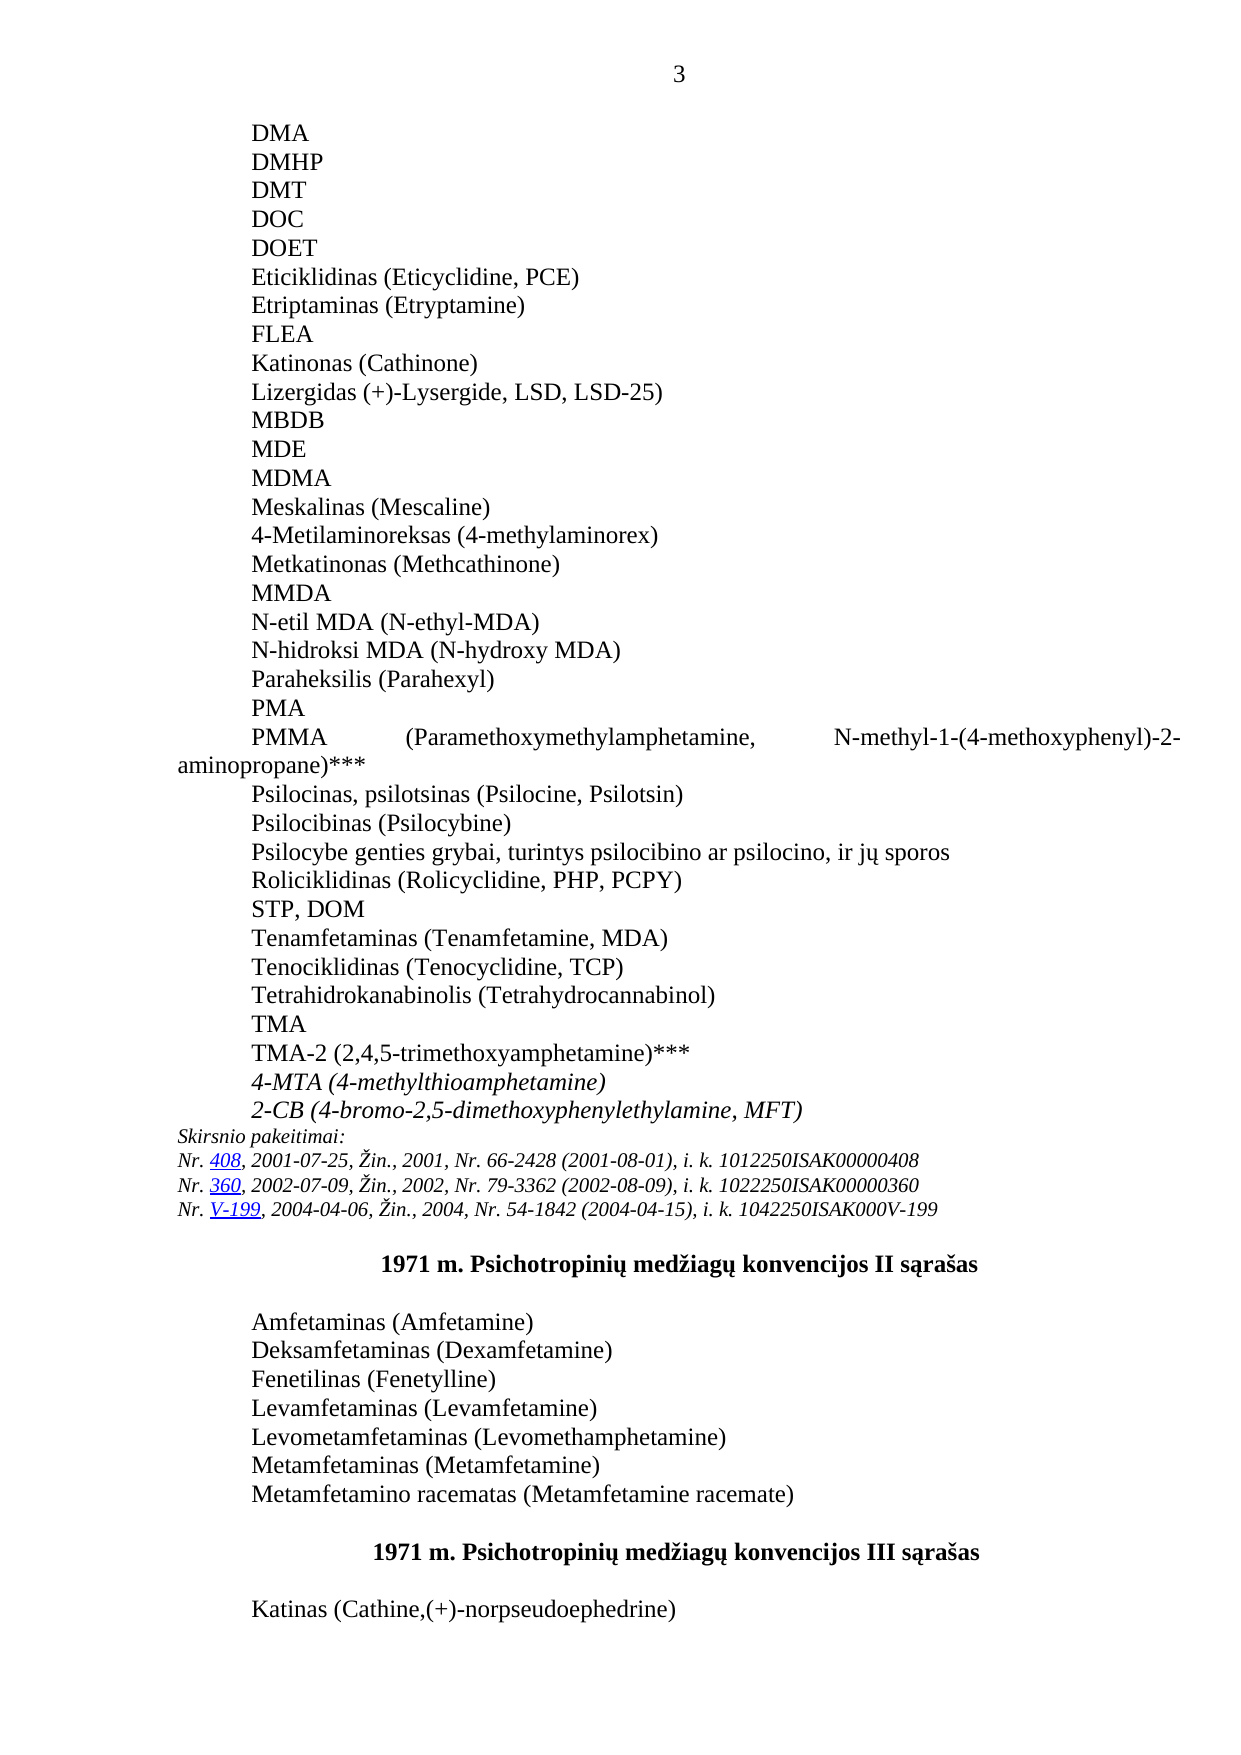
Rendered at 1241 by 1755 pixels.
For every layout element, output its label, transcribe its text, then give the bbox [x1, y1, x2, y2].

text Lizergidas (+)-Lysergide, LSD, LSD-25) [177, 377, 1181, 406]
text PMA [177, 693, 1181, 722]
text Meskalinas (Mescaline) [177, 492, 1181, 521]
text Katinas (Cathine,(+)-norpseudoephedrine) [177, 1594, 1181, 1623]
text Amfetaminas (Amfetamine) [177, 1307, 1181, 1336]
text 2-CB (4-bromo-2,5-dimethoxyphenylethylamine, MFT) [177, 1096, 1181, 1124]
text Nr. 360, 2002-07-09, Žin., 2002, Nr. 79-3362 (2002-08-09), i. k. 1022250ISAK00000360 [177, 1172, 1181, 1197]
text Psilocybe genties grybai, turintys psilocibino ar psilocino, ir jų sporos [177, 837, 1181, 866]
text Nr. V-199, 2004-04-06, Žin., 2004, Nr. 54-1842 (2004-04-15), i. k. 1042250ISAK000V-199 [177, 1197, 1181, 1221]
text Levamfetaminas (Levamfetamine) [177, 1393, 1181, 1422]
text Katinonas (Cathinone) [177, 348, 1181, 377]
text PMMA (Paramethoxymethylamphetamine, N-methyl-1-(4-methoxyphenyl)-2-aminopropane)*** [177, 722, 1181, 779]
text MDE [177, 434, 1181, 463]
text STP, DOM [177, 894, 1181, 923]
text MMDA [177, 578, 1181, 607]
text Tenamfetaminas (Tenamfetamine, MDA) [177, 923, 1181, 952]
text Eticiklidinas (Eticyclidine, PCE) [177, 262, 1181, 291]
text Tenociklidinas (Tenocyclidine, TCP) [177, 952, 1181, 981]
text Psilocinas, psilotsinas (Psilocine, Psilotsin) [177, 779, 1181, 808]
text Metkatinonas (Methcathinone) [177, 549, 1181, 578]
text Skirsnio pakeitimai: [177, 1124, 1181, 1148]
text Roliciklidinas (Rolicyclidine, PHP, PCPY) [177, 866, 1181, 894]
text Nr. 408, 2001-07-25, Žin., 2001, Nr. 66-2428 (2001-08-01), i. k. 1012250ISAK00000408 [177, 1148, 1181, 1172]
text TMA [177, 1009, 1181, 1038]
text Etriptaminas (Etryptamine) [177, 291, 1181, 319]
text Levometamfetaminas (Levomethamphetamine) [177, 1422, 1181, 1451]
text N-etil MDA (N-ethyl-MDA) [177, 607, 1181, 636]
text 1971 m. Psichotropinių medžiagų konvencijos II sąrašas [177, 1249, 1181, 1278]
text Psilocibinas (Psilocybine) [177, 808, 1181, 837]
text DMT [177, 176, 1181, 204]
text Paraheksilis (Parahexyl) [177, 664, 1181, 693]
text Fenetilinas (Fenetylline) [177, 1364, 1181, 1393]
text MDMA [177, 463, 1181, 492]
text DOET [177, 233, 1181, 262]
text MBDB [177, 406, 1181, 434]
text 4-MTA (4-methylthioamphetamine) [177, 1067, 1181, 1096]
text DMHP [177, 147, 1181, 176]
text DOC [177, 204, 1181, 233]
text DMA [177, 118, 1181, 147]
text Deksamfetaminas (Dexamfetamine) [177, 1336, 1181, 1364]
text Metamfetamino racematas (Metamfetamine racemate) [177, 1479, 1181, 1508]
text Metamfetaminas (Metamfetamine) [177, 1451, 1181, 1479]
text 1971 m. Psichotropinių medžiagų konvencijos III sąrašas [177, 1537, 1181, 1566]
text N-hidroksi MDA (N-hydroxy MDA) [177, 636, 1181, 664]
text TMA-2 (2,4,5-trimethoxyamphetamine)*** [177, 1038, 1181, 1067]
text 4-Metilaminoreksas (4-methylaminorex) [177, 521, 1181, 549]
text Tetrahidrokanabinolis (Tetrahydrocannabinol) [177, 981, 1181, 1009]
text FLEA [177, 319, 1181, 348]
